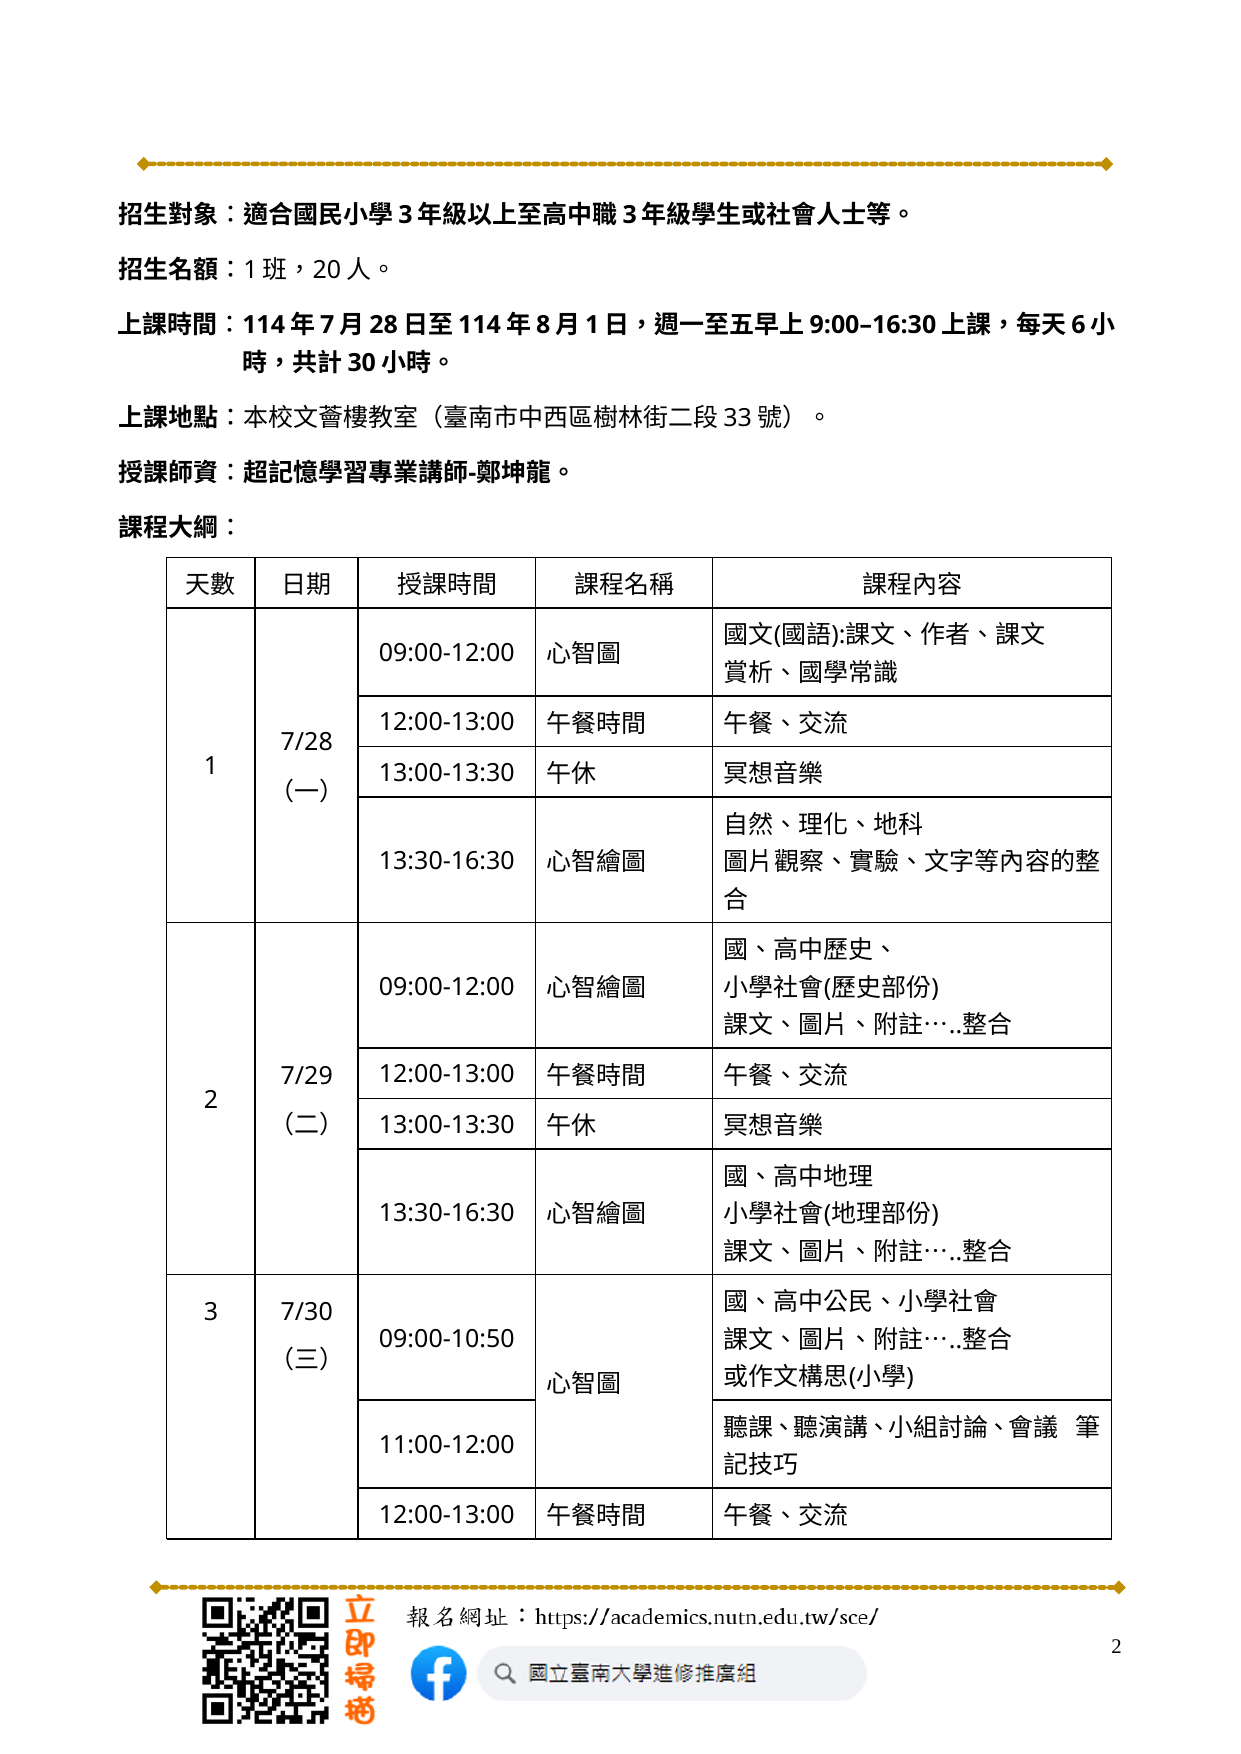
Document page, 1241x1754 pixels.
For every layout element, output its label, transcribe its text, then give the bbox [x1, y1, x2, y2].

table_cell 心智繪圖 [536, 798, 712, 922]
table_cell 09:00-12:00 [359, 923, 535, 1047]
table_cell 心智圖 [536, 609, 712, 695]
table_cell 心智繪圖 [536, 1150, 712, 1274]
table_cell 13:30-16:30 [359, 798, 535, 922]
table_header 授課時間 [359, 558, 535, 607]
table_header 日期 [256, 558, 357, 607]
table_cell 7/29 （二） [256, 923, 357, 1274]
table_cell 2 [167, 923, 254, 1274]
table_cell 心智圖 [536, 1275, 712, 1487]
table_cell 心智繪圖 [536, 923, 712, 1047]
table_cell 國文(國語):課文、作者、課文 賞析、國學常識 [713, 609, 1111, 695]
table_cell 午休 [536, 747, 712, 796]
table_cell 冥想音樂 [713, 747, 1111, 796]
picture [185, 1580, 383, 1586]
table_cell 午餐、交流 [713, 1049, 1111, 1098]
text 課程大綱： [118, 507, 1122, 545]
table_cell 3 [167, 1275, 254, 1538]
table_cell 7/30 （三） [256, 1275, 357, 1538]
table_cell 午餐時間 [536, 1489, 712, 1538]
text 授課師資：超記憶學習專業講師-鄭坤龍。 [118, 452, 1122, 489]
text 上課時間：114年7月28日至114年8月1日，週一至五早上9:00–16:30上課，每天6小時，共計30小時。 [117, 304, 1122, 379]
table_cell 09:00-10:50 [359, 1275, 535, 1399]
table_cell 13:30-16:30 [359, 1150, 535, 1274]
table_header 課程名稱 [536, 558, 712, 607]
text 上課地點：本校文薈樓教室（臺南市中西區樹林街二段33號）。 [118, 397, 1122, 434]
table_cell 1 [167, 609, 254, 922]
table_cell 午餐、交流 [713, 697, 1111, 746]
table_cell 聽課、聽演講、小組討論、會議 筆記技巧 [713, 1401, 1111, 1487]
table_cell 12:00-13:00 [359, 697, 535, 746]
table_cell 11:00-12:00 [359, 1401, 535, 1487]
table_cell 午休 [536, 1099, 712, 1148]
table_cell 國、高中公民、小學社會 課文、圖片、附註…..整合 或作文構思(小學) [713, 1275, 1111, 1399]
table_header 課程內容 [713, 558, 1111, 607]
table_cell 13:00-13:30 [359, 1099, 535, 1148]
table_header 天數 [167, 558, 254, 607]
table_cell 午餐時間 [536, 697, 712, 746]
picture [185, 1589, 383, 1737]
table_cell 國、高中歷史、 小學社會(歷史部份) 課文、圖片、附註…..整合 [713, 923, 1111, 1047]
text 招生對象：適合國民小學3年級以上至高中職3年級學生或社會人士等。 [118, 194, 1122, 231]
table_cell 12:00-13:00 [359, 1489, 535, 1538]
table_cell 12:00-13:00 [359, 1049, 535, 1098]
table_cell 冥想音樂 [713, 1099, 1111, 1148]
table_cell 7/28 （一） [256, 609, 357, 922]
text 招生名額：1班，20人。 [118, 249, 1122, 286]
table_cell 13:00-13:30 [359, 747, 535, 796]
table_cell 09:00-12:00 [359, 609, 535, 695]
picture [389, 1591, 899, 1709]
table_cell 自然、理化、地科 圖片觀察、實驗、文字等內容的整合 [713, 798, 1111, 922]
table_cell 國、高中地理 小學社會(地理部份) 課文、圖片、附註…..整合 [713, 1150, 1111, 1274]
table_cell 午餐、交流 [713, 1489, 1111, 1538]
table_cell 午餐時間 [536, 1049, 712, 1098]
